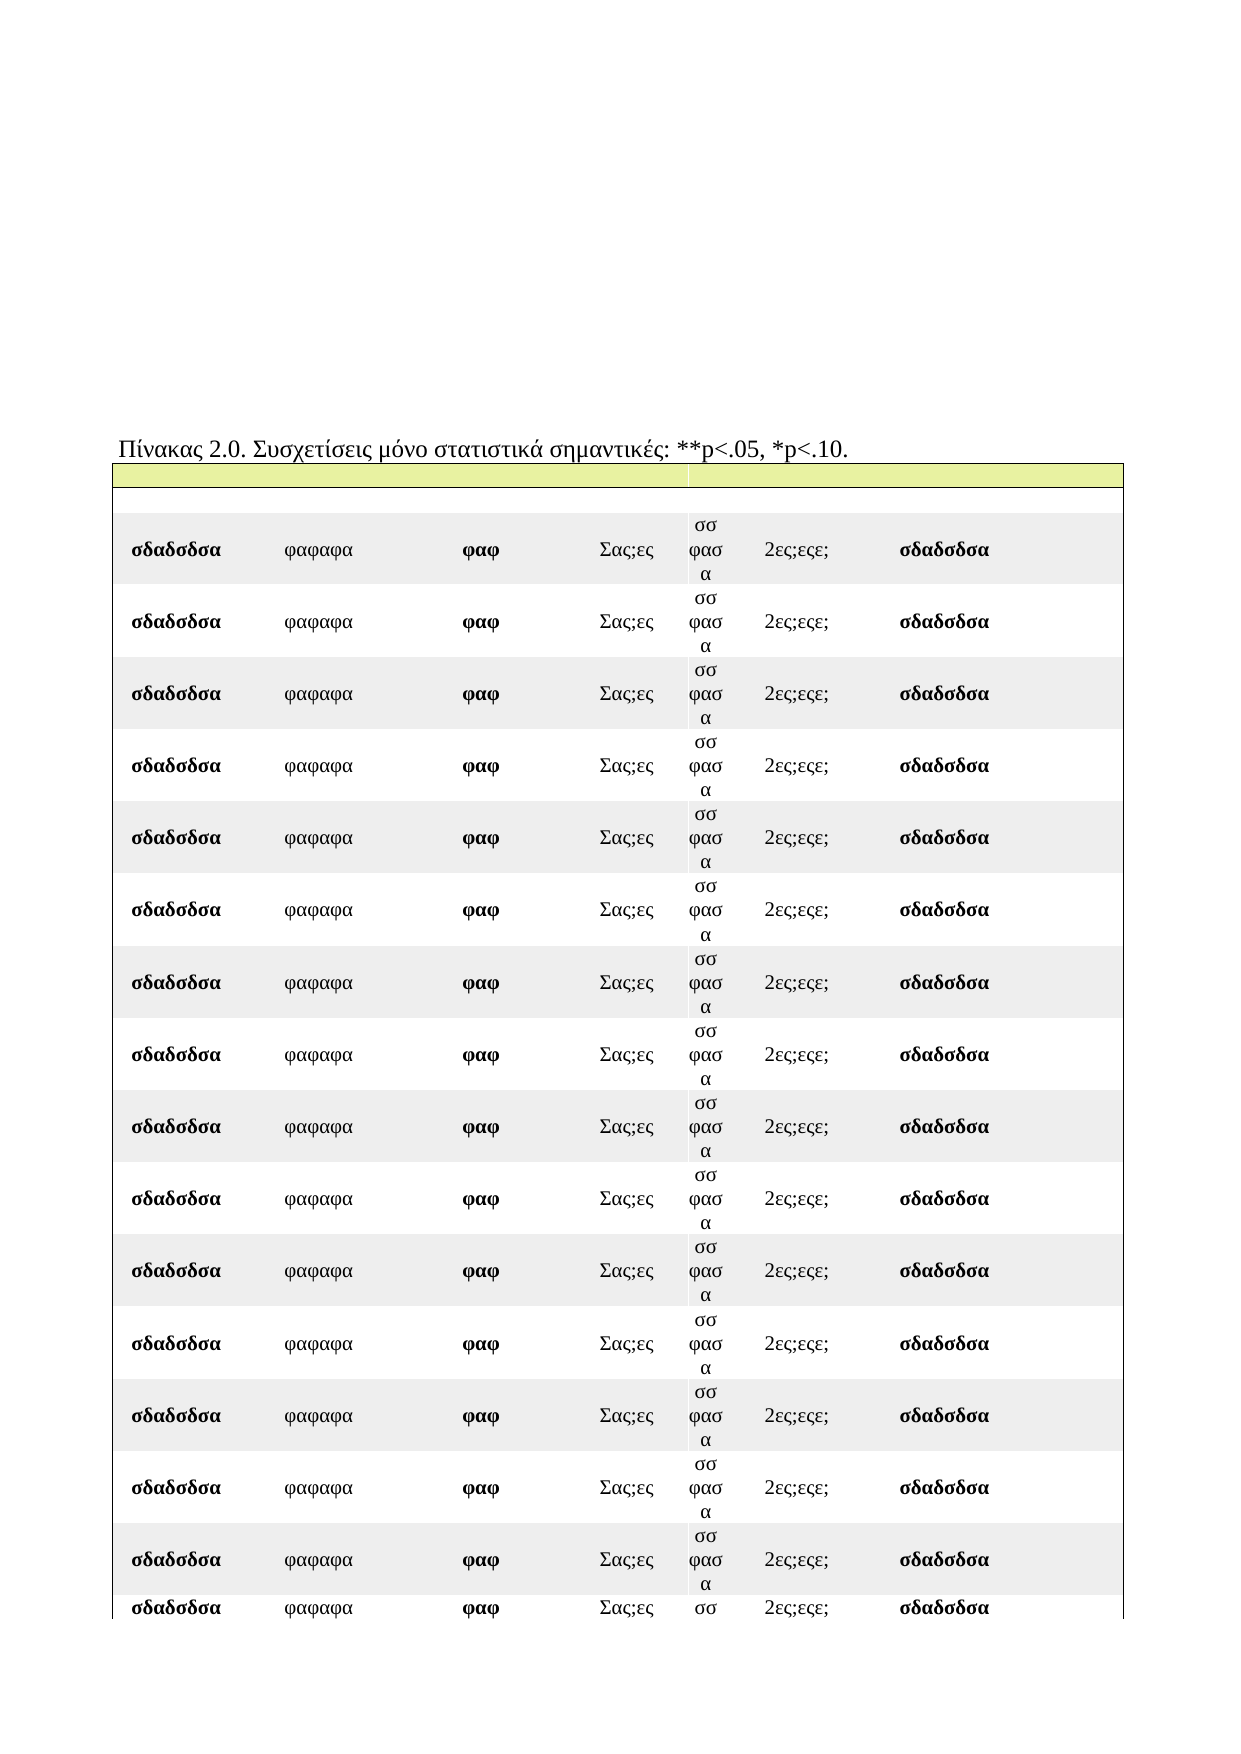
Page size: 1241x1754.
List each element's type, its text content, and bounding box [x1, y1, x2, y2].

table_cell 2ες;εςε; [723, 1523, 870, 1595]
table_cell [1018, 1018, 1123, 1090]
table_cell 2ες;εςε; [723, 873, 870, 946]
table_cell σδαδσδσα [113, 729, 240, 801]
table_cell σδαδσδσα [113, 1451, 240, 1523]
table_cell σσφασα [689, 1234, 723, 1306]
table_cell σδαδσδσα [113, 1162, 240, 1234]
table_cell σσφασα [689, 1523, 723, 1595]
table_cell [1018, 801, 1123, 873]
table_cell φαφαφα [240, 873, 397, 946]
table_cell [1018, 585, 1123, 657]
table_cell σσφασα [689, 873, 723, 946]
table_cell φαφαφα [240, 1234, 397, 1306]
table_cell φαφ [397, 801, 564, 873]
table_header [397, 464, 564, 487]
table_cell φαφαφα [240, 1306, 397, 1379]
table_cell φαφαφα [240, 1162, 397, 1234]
table_cell σδαδσδσα [870, 1306, 1018, 1379]
table_cell σσφασα [689, 1379, 723, 1451]
table_cell 2ες;εςε; [723, 801, 870, 873]
table_header [689, 464, 723, 487]
table_cell φαφαφα [240, 1090, 397, 1162]
table_cell φαφαφα [240, 1523, 397, 1595]
table_cell 2ες;εςε; [723, 657, 870, 729]
table_cell Σας;ες [564, 946, 688, 1018]
table_cell σσφασα [689, 585, 723, 657]
table_cell σδαδσδσα [113, 1595, 240, 1619]
table_cell φαφαφα [240, 801, 397, 873]
table_cell Σας;ες [564, 1234, 688, 1306]
table_cell σσφασα [689, 801, 723, 873]
table_cell σδαδσδσα [870, 585, 1018, 657]
table_cell [1018, 873, 1123, 946]
table_cell σσφασα [689, 657, 723, 729]
table_cell 2ες;εςε; [723, 1306, 870, 1379]
table_cell 2ες;εςε; [723, 1090, 870, 1162]
table_cell Σας;ες [564, 729, 688, 801]
table_cell [1018, 1379, 1123, 1451]
table_cell 2ες;εςε; [723, 1379, 870, 1451]
table_cell σδαδσδσα [870, 1234, 1018, 1306]
table_cell σδαδσδσα [870, 1090, 1018, 1162]
table_cell σσφασα [689, 1162, 723, 1234]
table_cell σδαδσδσα [113, 1379, 240, 1451]
table_cell σδαδσδσα [113, 1234, 240, 1306]
table_cell φαφ [397, 1451, 564, 1523]
table_cell σδαδσδσα [870, 729, 1018, 801]
text Πίνακας 2.0. Συσχετίσεις μόνο στατιστικά σημαντικές: **p<.05, *p<.10. [118, 434, 1122, 463]
table_cell φαφαφα [240, 946, 397, 1018]
table_cell Σας;ες [564, 1595, 688, 1619]
table_header [870, 464, 1018, 487]
table_cell [870, 488, 1018, 512]
table_cell 2ες;εςε; [723, 1018, 870, 1090]
table_cell σδαδσδσα [870, 513, 1018, 584]
table_header [1018, 464, 1123, 487]
table_cell [1018, 1306, 1123, 1379]
table_cell [240, 488, 397, 512]
table_cell φαφαφα [240, 729, 397, 801]
table_cell [1018, 488, 1123, 512]
table_cell 2ες;εςε; [723, 1451, 870, 1523]
table_cell [564, 488, 688, 512]
table_cell φαφ [397, 1523, 564, 1595]
table_cell φαφ [397, 1018, 564, 1090]
table_cell φαφαφα [240, 1595, 397, 1619]
table_cell 2ες;εςε; [723, 1234, 870, 1306]
table_cell σσφασα [689, 1451, 723, 1523]
table_cell 2ες;εςε; [723, 1162, 870, 1234]
table_cell φαφ [397, 1379, 564, 1451]
table_cell σσ [689, 1595, 723, 1619]
table_header [113, 464, 240, 487]
table_cell σδαδσδσα [113, 1018, 240, 1090]
table_cell φαφ [397, 657, 564, 729]
table_cell [1018, 1451, 1123, 1523]
table_cell σδαδσδσα [870, 1162, 1018, 1234]
table_cell σδαδσδσα [870, 1595, 1018, 1619]
table_cell φαφ [397, 513, 564, 584]
table_cell 2ες;εςε; [723, 1595, 870, 1619]
table_cell σδαδσδσα [113, 657, 240, 729]
table_cell φαφ [397, 1306, 564, 1379]
table_cell σσφασα [689, 1090, 723, 1162]
table_cell φαφαφα [240, 1379, 397, 1451]
table_cell [723, 488, 870, 512]
table_cell φαφ [397, 1090, 564, 1162]
table_cell σσφασα [689, 946, 723, 1018]
table_cell φαφ [397, 729, 564, 801]
table_cell σδαδσδσα [870, 657, 1018, 729]
table_cell σδαδσδσα [870, 1523, 1018, 1595]
table_cell [397, 488, 564, 512]
table_cell σσφασα [689, 513, 723, 584]
table_cell φαφ [397, 946, 564, 1018]
table_cell 2ες;εςε; [723, 513, 870, 584]
table_cell Σας;ες [564, 1306, 688, 1379]
table_cell Σας;ες [564, 1379, 688, 1451]
table_cell σδαδσδσα [113, 513, 240, 584]
table_cell σδαδσδσα [870, 1018, 1018, 1090]
table_cell φαφ [397, 873, 564, 946]
table_cell [1018, 1234, 1123, 1306]
table_cell φαφαφα [240, 513, 397, 584]
table_cell Σας;ες [564, 1162, 688, 1234]
table_cell [1018, 1523, 1123, 1595]
table_cell σδαδσδσα [870, 801, 1018, 873]
table_cell 2ες;εςε; [723, 585, 870, 657]
table_cell Σας;ες [564, 513, 688, 584]
table_header [240, 464, 397, 487]
table_cell 2ες;εςε; [723, 729, 870, 801]
table_cell φαφ [397, 1162, 564, 1234]
table_cell φαφαφα [240, 585, 397, 657]
table_cell [1018, 1090, 1123, 1162]
table_cell σδαδσδσα [113, 801, 240, 873]
table_cell σδαδσδσα [113, 585, 240, 657]
table_cell [1018, 1162, 1123, 1234]
table_cell [1018, 1595, 1123, 1619]
table_cell Σας;ες [564, 657, 688, 729]
table_cell φαφαφα [240, 1451, 397, 1523]
table_cell Σας;ες [564, 1451, 688, 1523]
table_cell Σας;ες [564, 585, 688, 657]
table_cell [1018, 729, 1123, 801]
table_cell σδαδσδσα [113, 1306, 240, 1379]
table_cell φαφ [397, 1595, 564, 1619]
table_cell Σας;ες [564, 1523, 688, 1595]
table_cell Σας;ες [564, 1090, 688, 1162]
table_cell σδαδσδσα [113, 1090, 240, 1162]
table_cell [689, 488, 723, 512]
table_header [723, 464, 870, 487]
table_cell σσφασα [689, 729, 723, 801]
table_cell [1018, 513, 1123, 584]
table_cell σδαδσδσα [870, 873, 1018, 946]
table_cell [113, 488, 240, 512]
table_cell σδαδσδσα [113, 1523, 240, 1595]
table_cell Σας;ες [564, 873, 688, 946]
table_cell φαφ [397, 585, 564, 657]
table_cell σσφασα [689, 1018, 723, 1090]
table_cell φαφ [397, 1234, 564, 1306]
table_cell σδαδσδσα [113, 946, 240, 1018]
table_cell Σας;ες [564, 1018, 688, 1090]
table_cell φαφαφα [240, 1018, 397, 1090]
table_cell σδαδσδσα [870, 946, 1018, 1018]
table_header [564, 464, 688, 487]
table_cell [1018, 946, 1123, 1018]
table_cell 2ες;εςε; [723, 946, 870, 1018]
table_cell Σας;ες [564, 801, 688, 873]
table_cell φαφαφα [240, 657, 397, 729]
table_cell σδαδσδσα [870, 1379, 1018, 1451]
table_cell σδαδσδσα [113, 873, 240, 946]
table_cell [1018, 657, 1123, 729]
table_cell σδαδσδσα [870, 1451, 1018, 1523]
table_cell σσφασα [689, 1306, 723, 1379]
